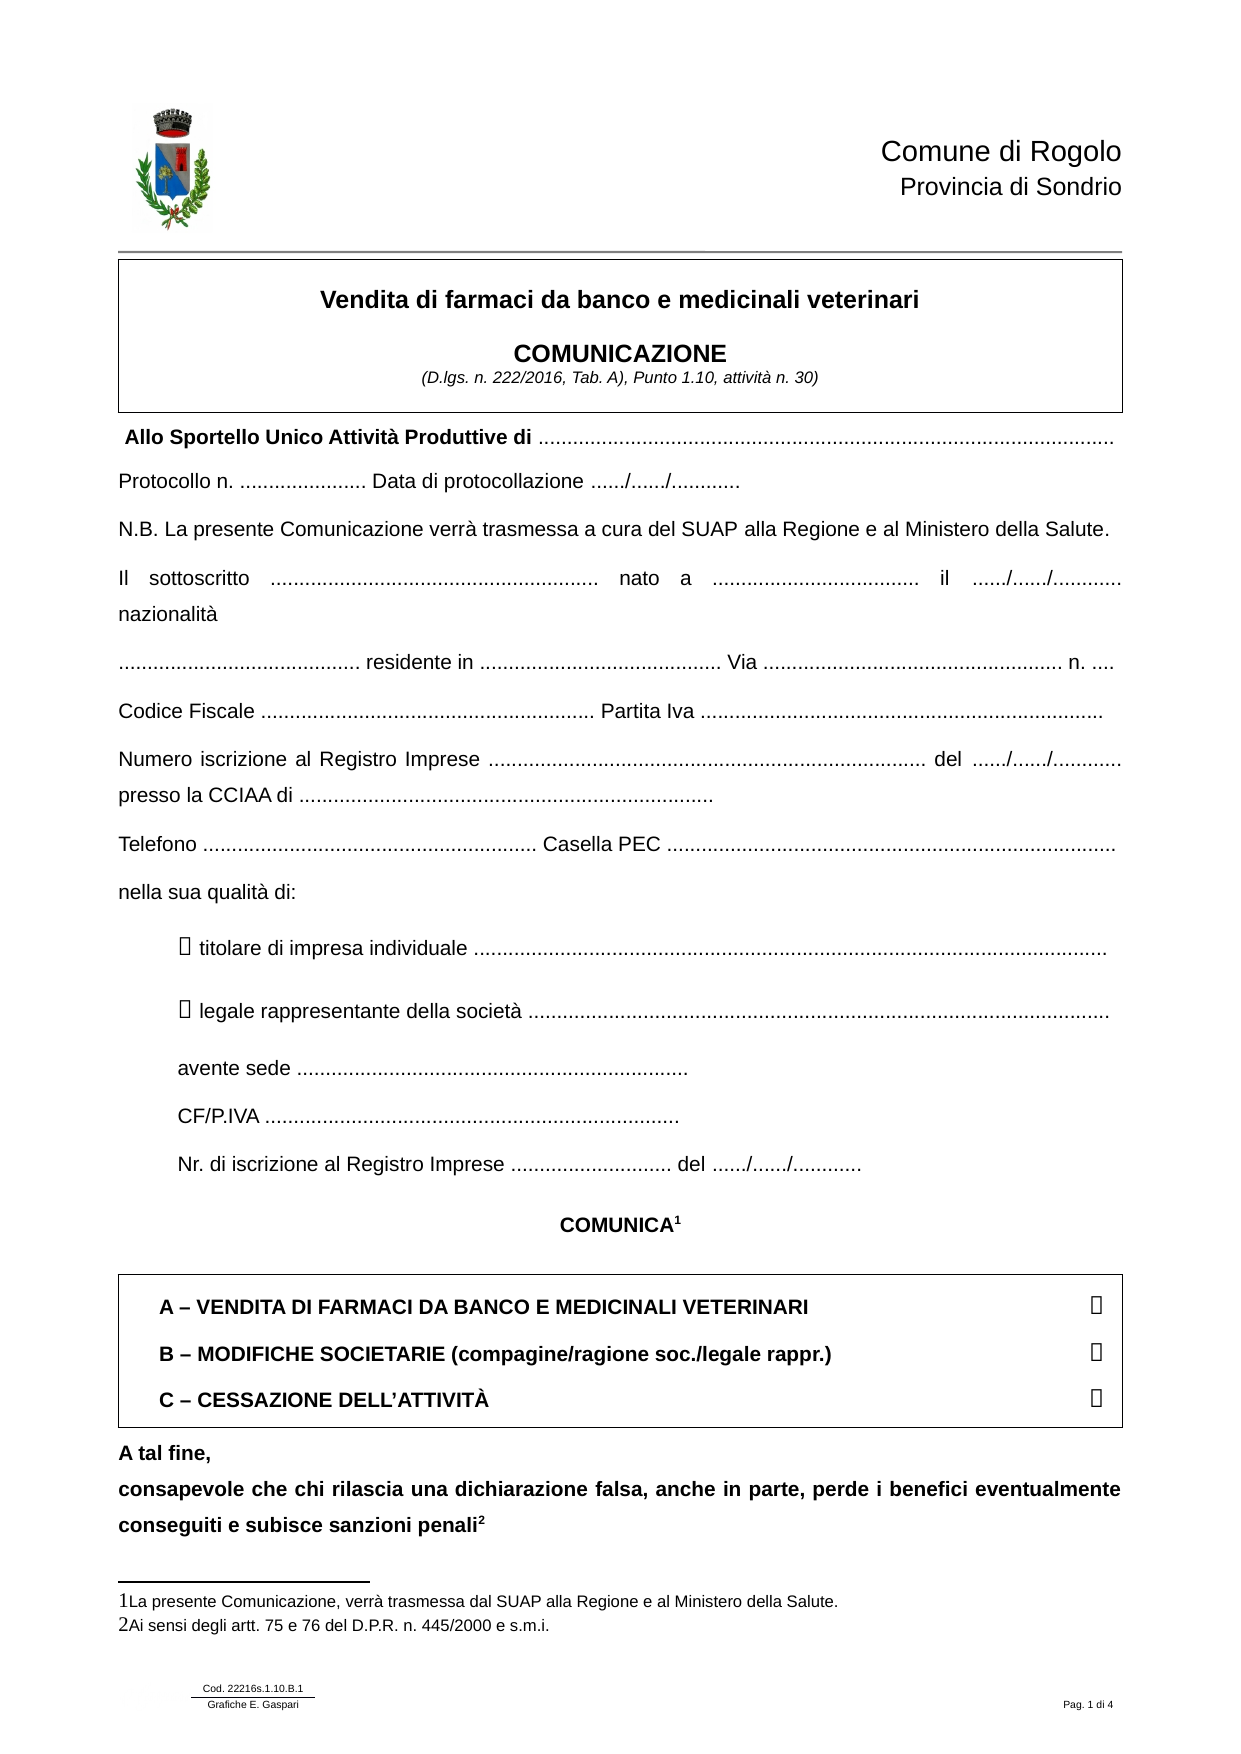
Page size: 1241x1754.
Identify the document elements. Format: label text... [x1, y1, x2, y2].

text Codice Fiscale .......................................................... Partita Iva ...................................................................... [118, 698, 1122, 722]
text avente sede .................................................................... [177, 1055, 1122, 1079]
text COMUNICA [118, 1213, 1122, 1237]
text nella sua qualità di: [118, 880, 1122, 904]
text Provincia di Sondrio [224, 172, 1122, 201]
table_header Vendita di farmaci da banco e medicinali veterinari COMUNICAZIONE (D.lgs. n. 222/2016, Tab. A), Punto 1.10, attività n. 30) [119, 260, 1122, 412]
text La presente Comunicazione, verrà trasmessa dal SUAP alla Regione e al Ministero della Salute. [118, 1588, 1122, 1612]
text Protocollo n. ...................... Data di protocollazione ....../....../............ [118, 469, 1122, 493]
text A tal fine, [118, 1441, 1122, 1465]
text Il sottoscritto ......................................................... nato a .................................... il ....../....../............ nazionalità [118, 566, 1122, 626]
table_header A – VENDITA DI FARMACI DA BANCO E MEDICINALI VETERINARI  B – MODIFICHE SOCIETARIE (compagine/ragione soc./legale rappr.)  C – CESSAZIONE DELL’ATTIVITÀ  [119, 1275, 1122, 1427]
text CF/P.IVA ........................................................................ [177, 1104, 1122, 1128]
text Ai sensi degli artt. 75 e 76 del D.P.R. n. 445/2000 e s.m.i. [118, 1612, 1122, 1636]
text Numero iscrizione al Registro Imprese ............................................................................ del ....../....../............ presso la CCIAA di ........................................................................ [118, 747, 1122, 807]
text .......................................... residente in .......................................... Via .................................................... n. .... [118, 650, 1122, 674]
text Telefono .......................................................... Casella PEC .............................................................................. [118, 831, 1122, 855]
text Comune di Rogolo [224, 134, 1122, 167]
text  legale rappresentante della società ..................................................................................................... [177, 992, 1122, 1026]
text Allo Sportello Unico Attività Produttive di .................................................................................................... [118, 425, 1122, 449]
text N.B. La presente Comunicazione verrà trasmessa a cura del SUAP alla Regione e al Ministero della Salute. [118, 517, 1122, 541]
text Nr. di iscrizione al Registro Imprese ............................ del ....../....../............ [177, 1152, 1122, 1176]
text consapevole che chi rilascia una dichiarazione falsa, anche in parte, perde i benefici eventualmente conseguiti e subisce sanzioni penali [118, 1477, 1122, 1537]
picture [122, 103, 224, 234]
text  titolare di impresa individuale .............................................................................................................. [177, 928, 1122, 962]
